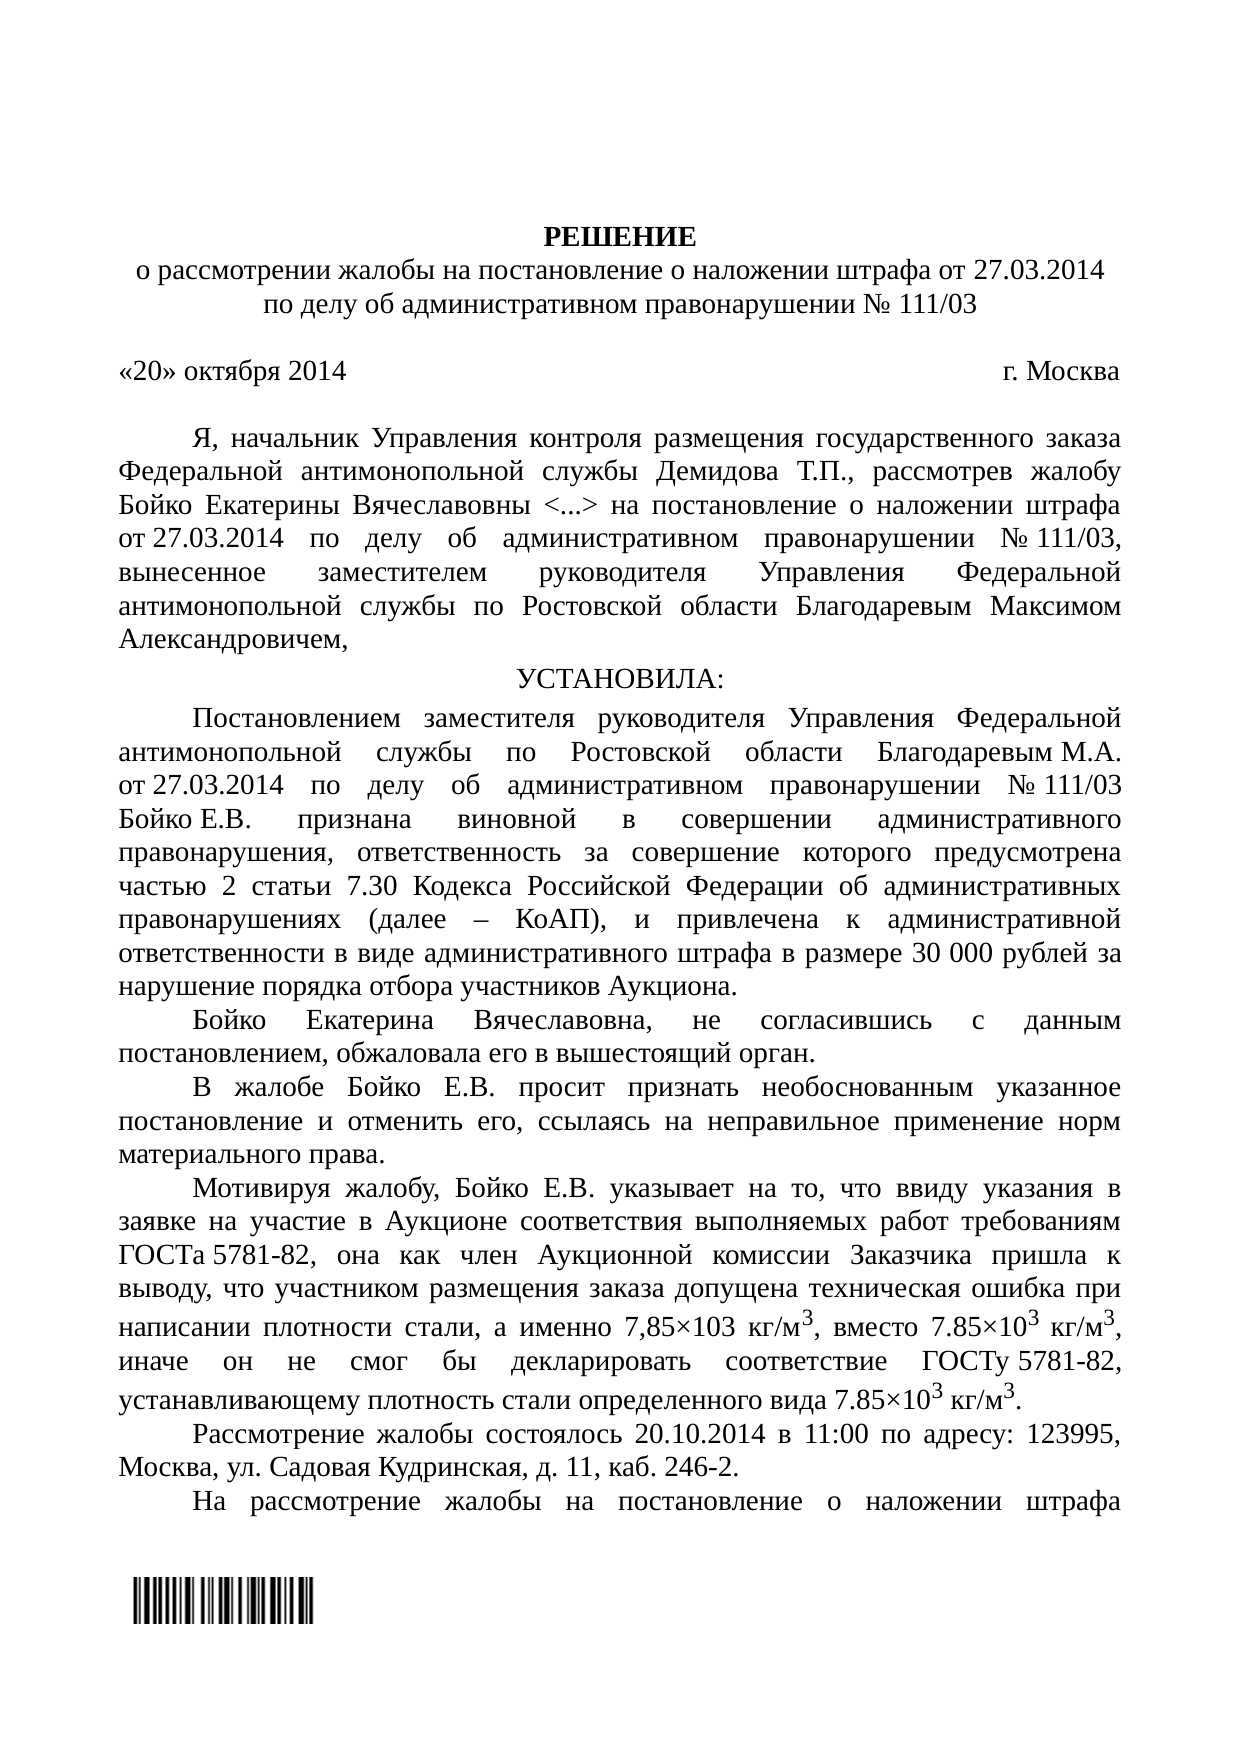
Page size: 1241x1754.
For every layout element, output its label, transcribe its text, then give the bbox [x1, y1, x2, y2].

text Постановлением заместителя руководителя Управления Федеральной антимонопольной службы по Ростовской области Благодаревым М.А. от 27.03.2014 по делу об административном правонарушении № 111/03 Бойко Е.В. признана виновной в совершении административного правонарушения, ответственность за совершение которого предусмотрена частью 2 статьи 7.30 Кодекса Российской Федерации об административных правонарушениях (далее – КоАП), и привлечена к административной ответственности в виде административного штрафа в размере 30 000 рублей за нарушение порядка отбора участников Аукциона. [118, 700, 1122, 1002]
text УСТАНОВИЛА: [118, 661, 1122, 694]
text о рассмотрении жалобы на постановление о наложении штрафа от 27.03.2014 по делу об административном правонарушении № 111/03 [118, 252, 1122, 319]
text Бойко Екатерина Вячеславовна, не согласившись с данным постановлением, обжаловала его в вышестоящий орган. [118, 1002, 1122, 1069]
picture [118, 1577, 331, 1624]
text Рассмотрение жалобы состоялось 20.10.2014 в 11:00 по адресу: 123995, Москва, ул. Садовая Кудринская, д. 11, каб. 246-2. [118, 1416, 1122, 1483]
text В жалобе Бойко Е.В. просит признать необоснованным указанное постановление и отменить его, ссылаясь на неправильное применение норм материального права. [118, 1069, 1122, 1170]
text На рассмотрение жалобы на постановление о наложении штрафа [118, 1483, 1122, 1516]
text Я, начальник Управления контроля размещения государственного заказа Федеральной антимонопольной службы Демидова Т.П., рассмотрев жалобу Бойко Екатерины Вячеславовны <...> на постановление о наложении штрафа от 27.03.2014 по делу об административном правонарушении № 111/03, вынесенное заместителем руководителя Управления Федеральной антимонопольной службы по Ростовской области Благодаревым Максимом Александровичем, [118, 420, 1122, 655]
text Мотивируя жалобу, Бойко Е.В. указывает на то, что ввиду указания в заявке на участие в Аукционе соответствия выполняемых работ требованиям ГОСТа 5781-82, она как член Аукционной комиссии Заказчика пришла к выводу, что участником размещения заказа допущена техническая ошибка при написании плотности стали, а именно 7,85×103 кг/м3, вместо 7.85×103 кг/м3, иначе он не смог бы декларировать соответствие ГОСТу 5781-82, устанавливающему плотность стали определенного вида 7.85×103 кг/м3. [118, 1170, 1122, 1416]
text РЕШЕНИЕ [118, 219, 1122, 252]
text «20» октября 2014 г. Москва [118, 353, 1122, 386]
